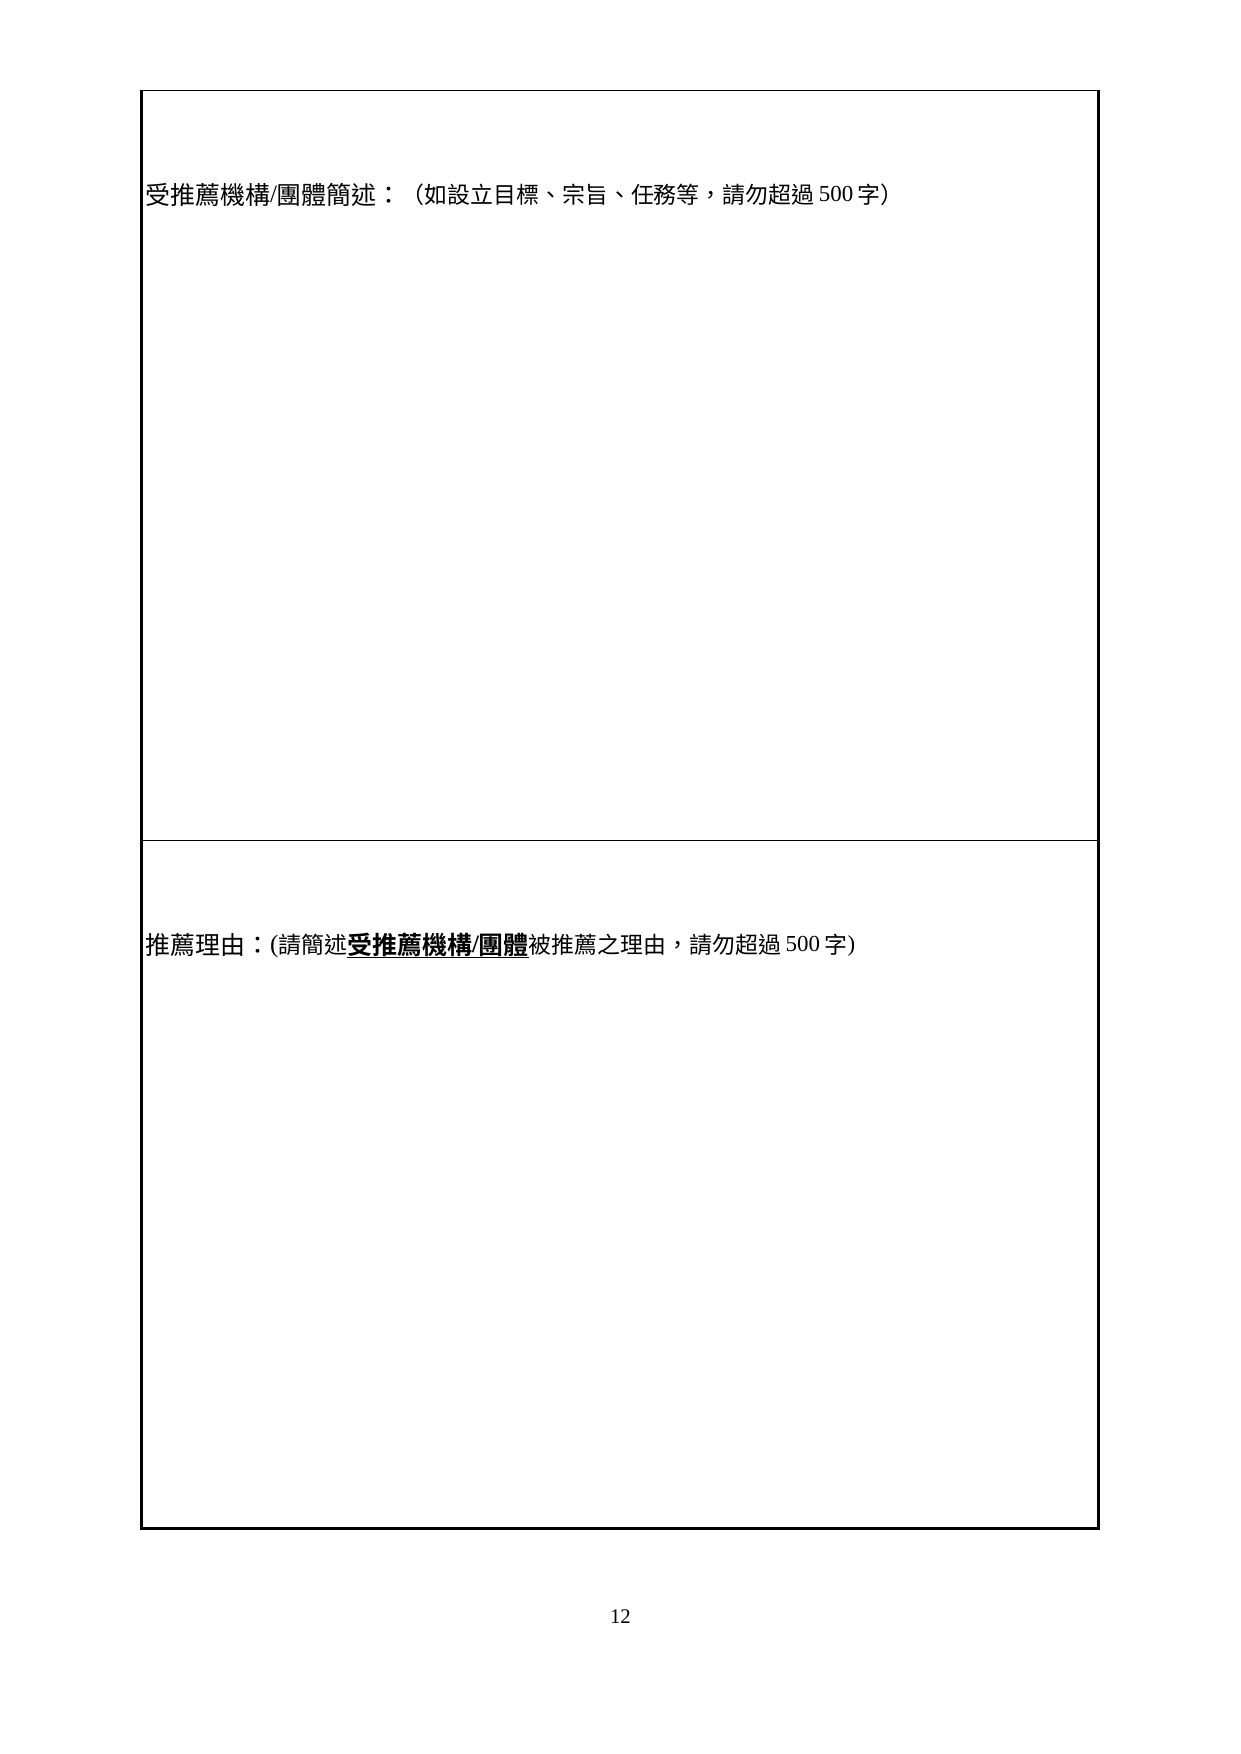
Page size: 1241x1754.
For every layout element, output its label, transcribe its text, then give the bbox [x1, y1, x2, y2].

table_cell 受推薦機構/團體簡述：（如設立目標、宗旨、任務等，請勿超過500字） [143, 91, 1097, 839]
table_cell 推薦理由：(請簡述受推薦機構/團體被推薦之理由，請勿超過500字) [143, 841, 1097, 1527]
